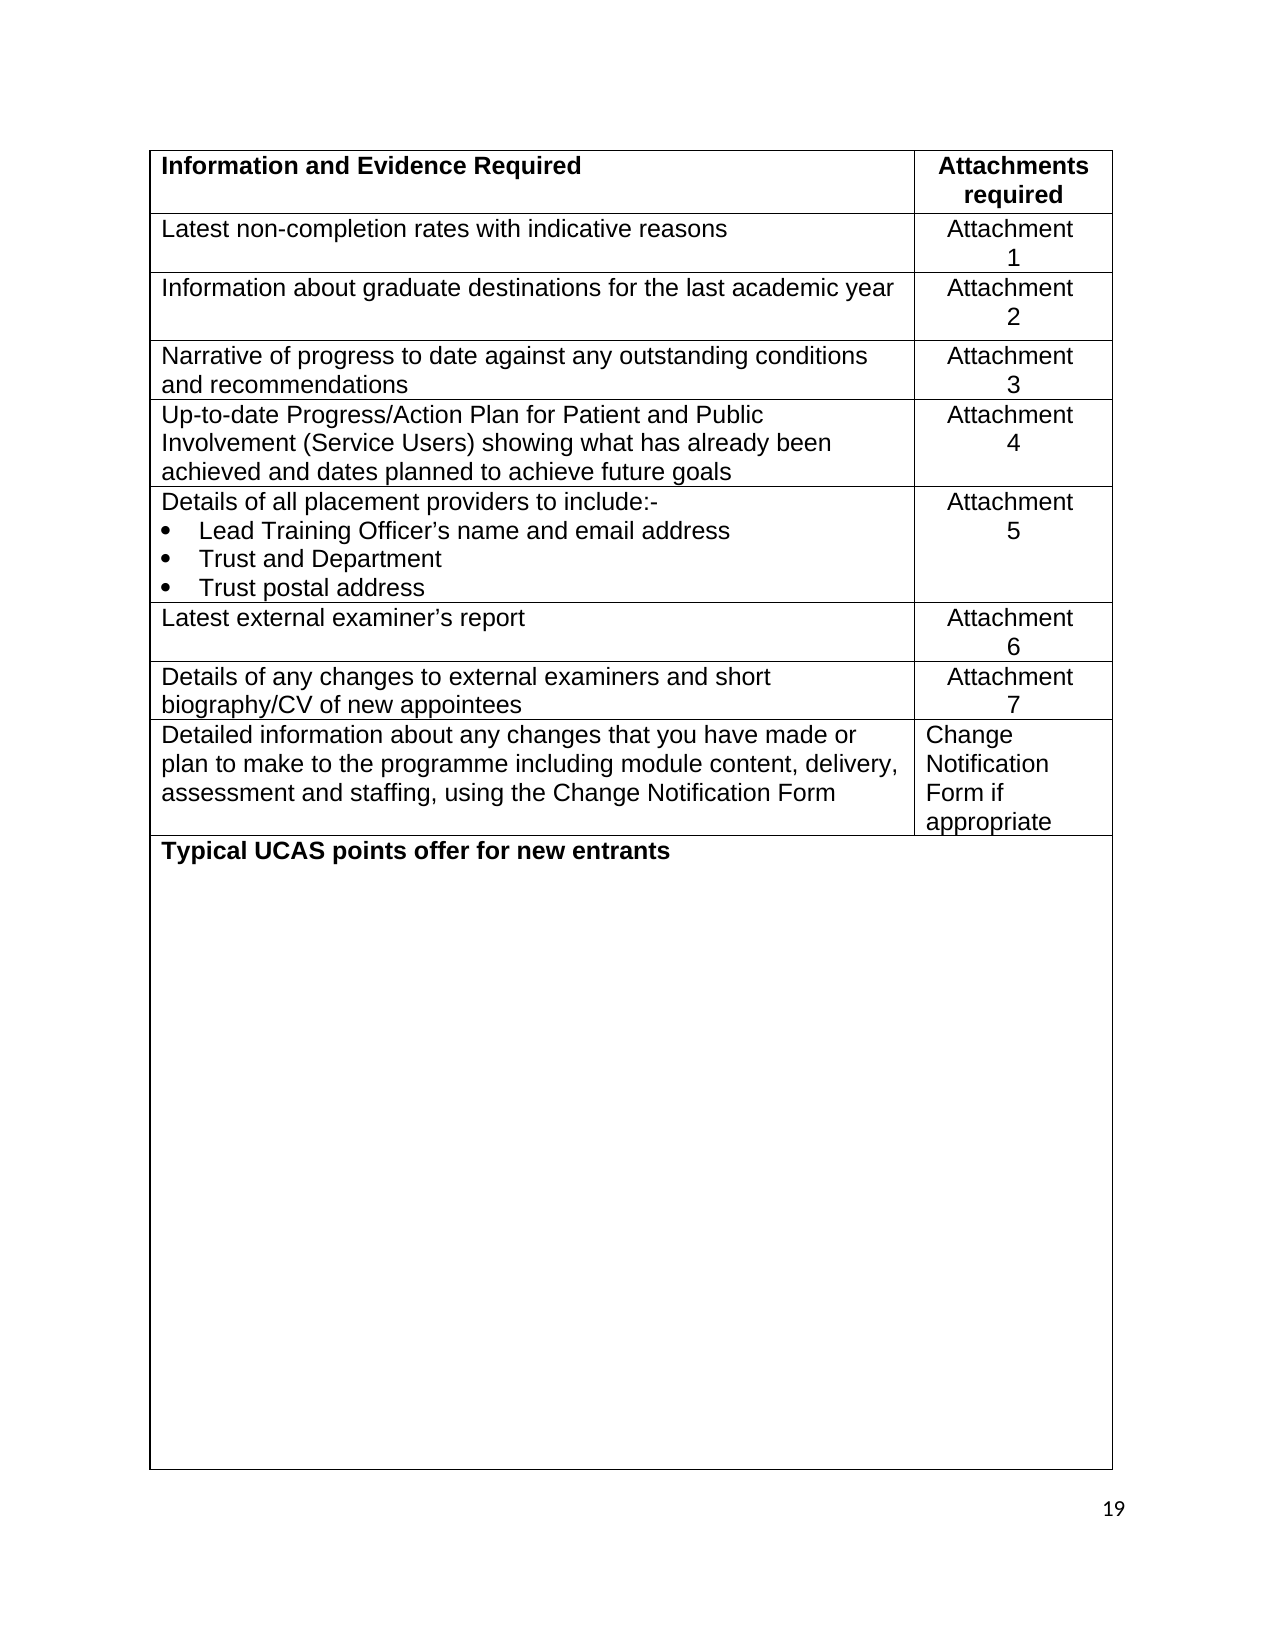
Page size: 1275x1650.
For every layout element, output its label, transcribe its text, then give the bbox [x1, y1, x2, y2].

table_cell Latest non-completion rates with indicative reasons [151, 214, 914, 272]
table_cell Details of all placement providers to include:- Lead Training Officer’s name and email address Trust and Department Trust postal address [151, 487, 914, 602]
table_cell Latest external examiner’s report [151, 603, 914, 661]
table_cell Attachment 6 [915, 603, 1112, 661]
table_cell Detailed information about any changes that you have made or plan to make to the programme including module content, delivery, assessment and staffing, using the Change Notification Form [151, 720, 914, 835]
table_cell Change Notification Form if appropriate [915, 720, 1112, 835]
table_cell Attachment 1 [915, 214, 1112, 272]
table_cell Information about graduate destinations for the last academic year [151, 273, 914, 340]
table_cell Up-to-date Progress/Action Plan for Patient and Public Involvement (Service Users) showing what has already been achieved and dates planned to achieve future goals [151, 400, 914, 486]
table_header Attachments required [915, 151, 1112, 213]
table_cell Narrative of progress to date against any outstanding conditions and recommendations [151, 341, 914, 398]
table_cell Attachment 2 [915, 273, 1112, 340]
table_cell Typical UCAS points offer for new entrants [151, 836, 1112, 1469]
table_header Information and Evidence Required [151, 151, 914, 213]
table_cell Attachment 5 [915, 487, 1112, 602]
table_cell Attachment 7 [915, 662, 1112, 719]
table_cell Attachment 4 [915, 400, 1112, 486]
table_cell Details of any changes to external examiners and short biography/CV of new appointees [151, 662, 914, 719]
table_cell Attachment 3 [915, 341, 1112, 398]
